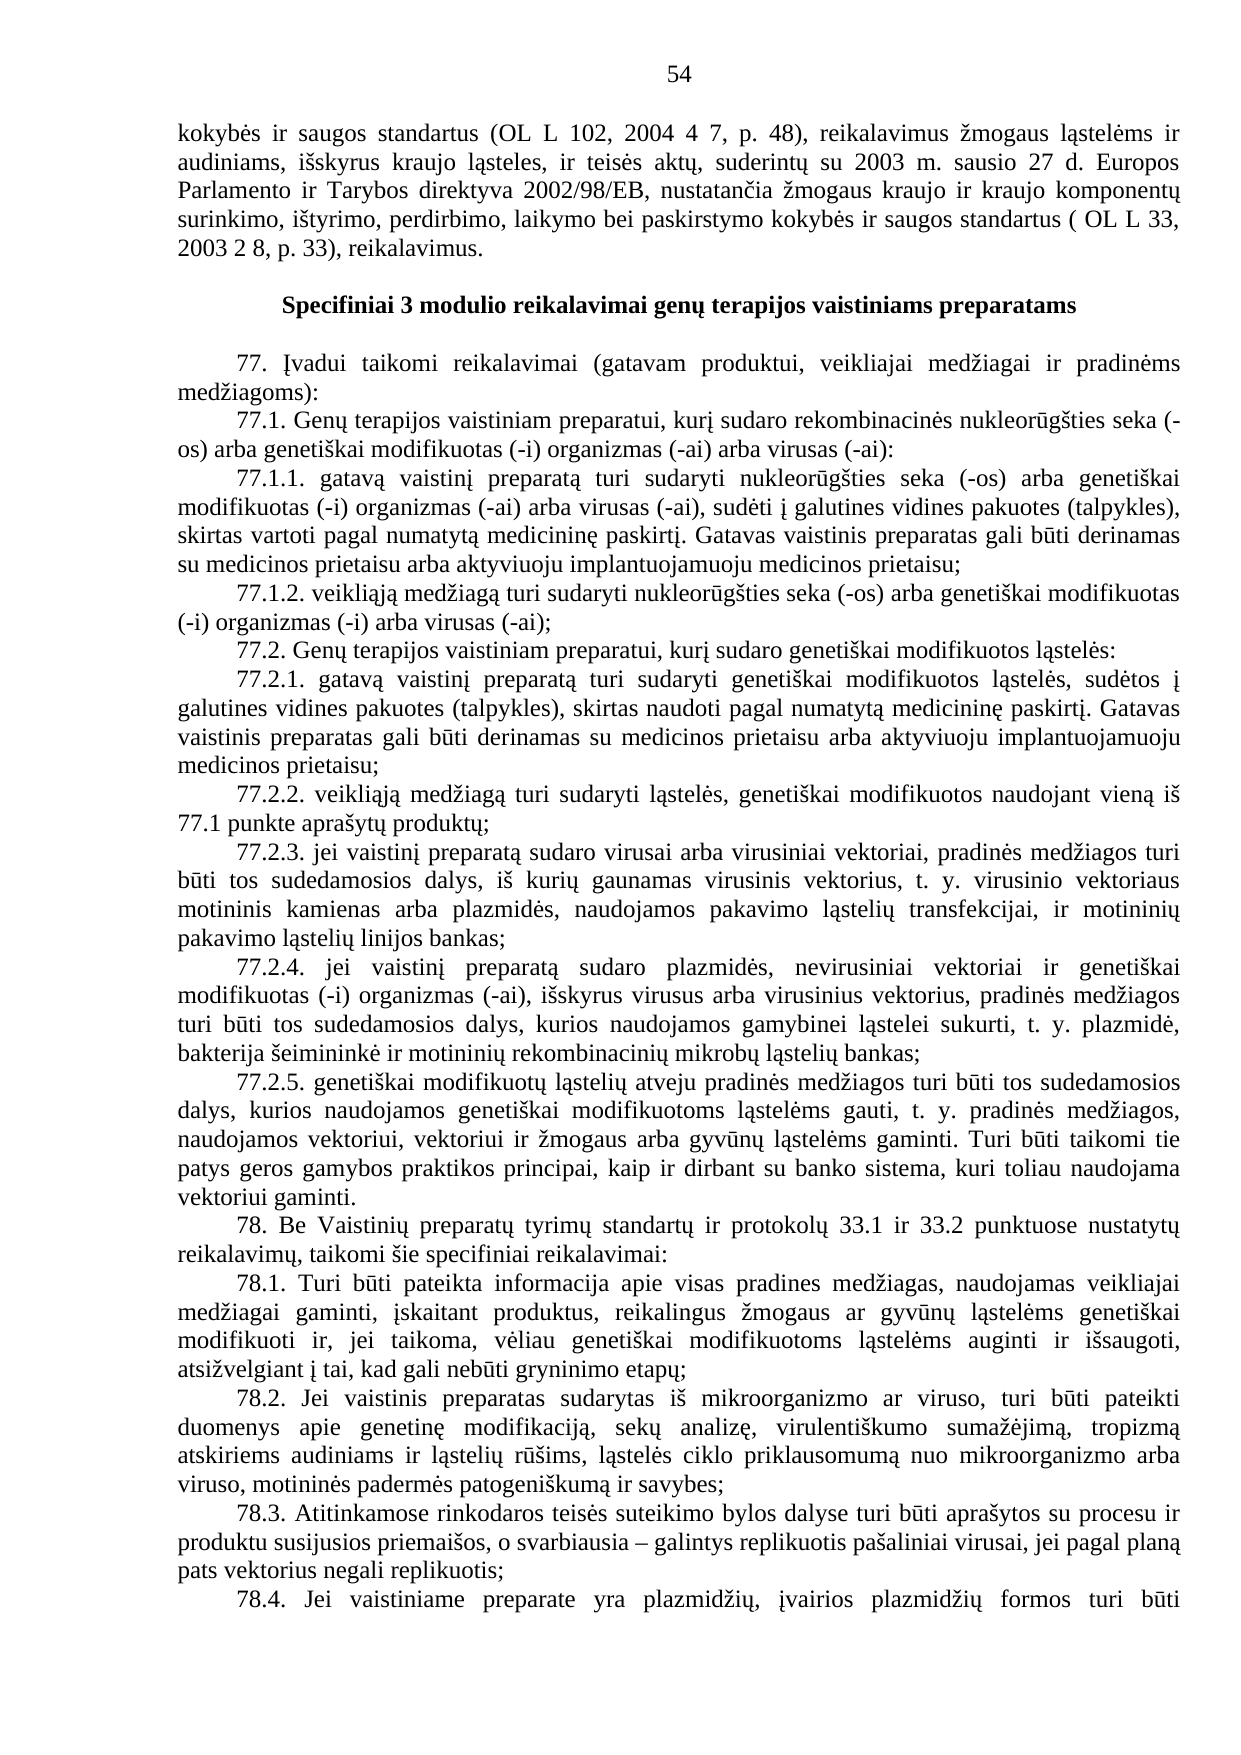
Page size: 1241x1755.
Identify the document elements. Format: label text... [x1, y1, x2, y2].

text 77.1. Genų terapijos vaistiniam preparatui, kurį sudaro rekombinacinės nukleorūgšties seka (-os) arba genetiškai modifikuotas (-i) organizmas (-ai) arba virusas (-ai): [177, 406, 1181, 463]
text 78.2. Jei vaistinis preparatas sudarytas iš mikroorganizmo ar viruso, turi būti pateikti duomenys apie genetinę modifikaciją, sekų analizę, virulentiškumo sumažėjimą, tropizmą atskiriems audiniams ir ląstelių rūšims, ląstelės ciklo priklausomumą nuo mikroorganizmo arba viruso, motininės padermės patogeniškumą ir savybes; [177, 1383, 1181, 1498]
text 77.2.5. genetiškai modifikuotų ląstelių atveju pradinės medžiagos turi būti tos sudedamosios dalys, kurios naudojamos genetiškai modifikuotoms ląstelėms gauti, t. y. pradinės medžiagos, naudojamos vektoriui, vektoriui ir žmogaus arba gyvūnų ląstelėms gaminti. Turi būti taikomi tie patys geros gamybos praktikos principai, kaip ir dirbant su banko sistema, kuri toliau naudojama vektoriui gaminti. [177, 1067, 1181, 1211]
text 78.4. Jei vaistiniame preparate yra plazmidžių, įvairios plazmidžių formos turi būti [177, 1584, 1181, 1613]
text 77.2.4. jei vaistinį preparatą sudaro plazmidės, nevirusiniai vektoriai ir genetiškai modifikuotas (-i) organizmas (-ai), išskyrus virusus arba virusinius vektorius, pradinės medžiagos turi būti tos sudedamosios dalys, kurios naudojamos gamybinei ląstelei sukurti, t. y. plazmidė, bakterija šeimininkė ir motininių rekombinacinių mikrobų ląstelių bankas; [177, 952, 1181, 1067]
text 78.3. Atitinkamose rinkodaros teisės suteikimo bylos dalyse turi būti aprašytos su procesu ir produktu susijusios priemaišos, o svarbiausia – galintys replikuotis pašaliniai virusai, jei pagal planą pats vektorius negali replikuotis; [177, 1498, 1181, 1584]
text 77.1.1. gatavą vaistinį preparatą turi sudaryti nukleorūgšties seka (-os) arba genetiškai modifikuotas (-i) organizmas (-ai) arba virusas (-ai), sudėti į galutines vidines pakuotes (talpykles), skirtas vartoti pagal numatytą medicininę paskirtį. Gatavas vaistinis preparatas gali būti derinamas su medicinos prietaisu arba aktyviuoju implantuojamuoju medicinos prietaisu; [177, 463, 1181, 578]
text 77.1.2. veikliąją medžiagą turi sudaryti nukleorūgšties seka (-os) arba genetiškai modifikuotas (-i) organizmas (-i) arba virusas (-ai); [177, 578, 1181, 636]
text 77.2.2. veikliąją medžiagą turi sudaryti ląstelės, genetiškai modifikuotos naudojant vieną iš 77.1 punkte aprašytų produktų; [177, 779, 1181, 837]
text 77. Įvadui taikomi reikalavimai (gatavam produktui, veikliajai medžiagai ir pradinėms medžiagoms): [177, 348, 1181, 406]
text 78.1. Turi būti pateikta informacija apie visas pradines medžiagas, naudojamas veikliajai medžiagai gaminti, įskaitant produktus, reikalingus žmogaus ar gyvūnų ląstelėms genetiškai modifikuoti ir, jei taikoma, vėliau genetiškai modifikuotoms ląstelėms auginti ir išsaugoti, atsižvelgiant į tai, kad gali nebūti gryninimo etapų; [177, 1268, 1181, 1383]
text Specifiniai 3 modulio reikalavimai genų terapijos vaistiniams preparatams [177, 291, 1181, 319]
text 78. Be Vaistinių preparatų tyrimų standartų ir protokolų 33.1 ir 33.2 punktuose nustatytų reikalavimų, taikomi šie specifiniai reikalavimai: [177, 1211, 1181, 1268]
text 77.2.3. jei vaistinį preparatą sudaro virusai arba virusiniai vektoriai, pradinės medžiagos turi būti tos sudedamosios dalys, iš kurių gaunamas virusinis vektorius, t. y. virusinio vektoriaus motininis kamienas arba plazmidės, naudojamos pakavimo ląstelių transfekcijai, ir motininių pakavimo ląstelių linijos bankas; [177, 837, 1181, 952]
text kokybės ir saugos standartus (OL L 102, 2004 4 7, p. 48), reikalavimus žmogaus ląstelėms ir audiniams, išskyrus kraujo ląsteles, ir teisės aktų, suderintų su 2003 m. sausio 27 d. Europos Parlamento ir Tarybos direktyva 2002/98/EB, nustatančia žmogaus kraujo ir kraujo komponentų surinkimo, ištyrimo, perdirbimo, laikymo bei paskirstymo kokybės ir saugos standartus ( OL L 33, 2003 2 8, p. 33), reikalavimus. [177, 118, 1181, 262]
text 77.2.1. gatavą vaistinį preparatą turi sudaryti genetiškai modifikuotos ląstelės, sudėtos į galutines vidines pakuotes (talpykles), skirtas naudoti pagal numatytą medicininę paskirtį. Gatavas vaistinis preparatas gali būti derinamas su medicinos prietaisu arba aktyviuoju implantuojamuoju medicinos prietaisu; [177, 664, 1181, 779]
text 77.2. Genų terapijos vaistiniam preparatui, kurį sudaro genetiškai modifikuotos ląstelės: [177, 636, 1181, 664]
